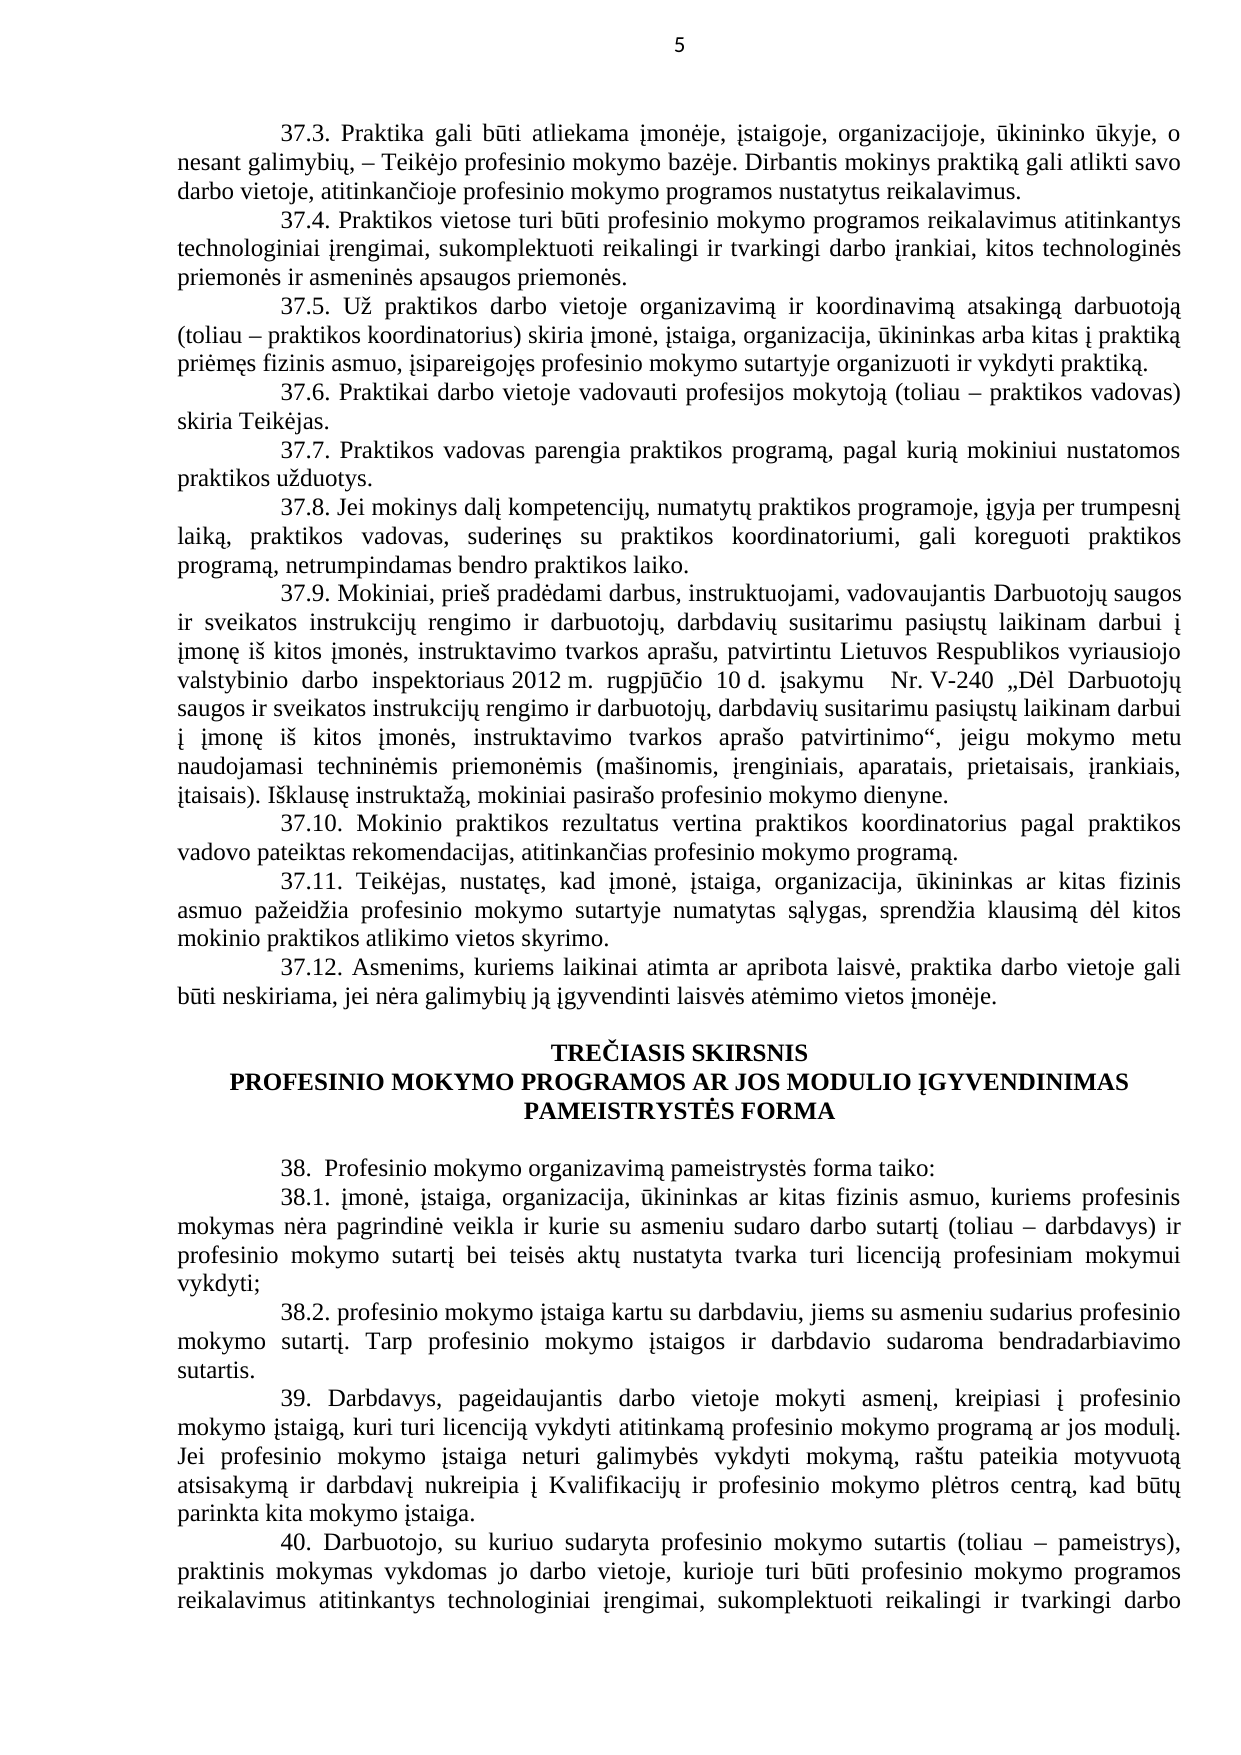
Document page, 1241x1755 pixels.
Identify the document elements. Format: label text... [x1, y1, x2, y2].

text 37.6. Praktikai darbo vietoje vadovauti profesijos mokytoją (toliau – praktikos vadovas) skiria Teikėjas. [177, 377, 1182, 435]
text 37.9. Mokiniai, prieš pradėdami darbus, instruktuojami, vadovaujantis Darbuotojų saugos ir sveikatos instrukcijų rengimo ir darbuotojų, darbdavių susitarimu pasiųstų laikinam darbui į įmonę iš kitos įmonės, instruktavimo tvarkos aprašu, patvirtintu Lietuvos Respublikos vyriausiojo valstybinio darbo inspektoriaus 2012 m. rugpjūčio 10 d. įsakymu Nr. V-240 „Dėl Darbuotojų saugos ir sveikatos instrukcijų rengimo ir darbuotojų, darbdavių susitarimu pasiųstų laikinam darbui į įmonę iš kitos įmonės, instruktavimo tvarkos aprašo patvirtinimo“, jeigu mokymo metu naudojamasi techninėmis priemonėmis (mašinomis, įrenginiais, aparatais, prietaisais, įrankiais, įtaisais). Išklausę instruktažą, mokiniai pasirašo profesinio mokymo dienyne. [177, 578, 1182, 808]
text 38.2. profesinio mokymo įstaiga kartu su darbdaviu, jiems su asmeniu sudarius profesinio mokymo sutartį. Tarp profesinio mokymo įstaigos ir darbdavio sudaroma bendradarbiavimo sutartis. [177, 1297, 1182, 1383]
text 37.5. Už praktikos darbo vietoje organizavimą ir koordinavimą atsakingą darbuotoją (toliau – praktikos koordinatorius) skiria įmonė, įstaiga, organizacija, ūkininkas arba kitas į praktiką priėmęs fizinis asmuo, įsipareigojęs profesinio mokymo sutartyje organizuoti ir vykdyti praktiką. [177, 291, 1182, 377]
text 37.4. Praktikos vietose turi būti profesinio mokymo programos reikalavimus atitinkantys technologiniai įrengimai, sukomplektuoti reikalingi ir tvarkingi darbo įrankiai, kitos technologinės priemonės ir asmeninės apsaugos priemonės. [177, 205, 1182, 291]
text TREČIASIS SKIRSNIS [177, 1038, 1182, 1067]
text 37.10. Mokinio praktikos rezultatus vertina praktikos koordinatorius pagal praktikos vadovo pateiktas rekomendacijas, atitinkančias profesinio mokymo programą. [177, 808, 1182, 866]
text PROFESINIO MOKYMO PROGRAMOS AR JOS MODULIO ĮGYVENDINIMAS PAMEISTRYSTĖS FORMA [177, 1067, 1182, 1125]
text 37.12. Asmenims, kuriems laikinai atimta ar apribota laisvė, praktika darbo vietoje gali būti neskiriama, jei nėra galimybių ją įgyvendinti laisvės atėmimo vietos įmonėje. [177, 952, 1182, 1010]
text 40. Darbuotojo, su kuriuo sudaryta profesinio mokymo sutartis (toliau – pameistrys), praktinis mokymas vykdomas jo darbo vietoje, kurioje turi būti profesinio mokymo programos reikalavimus atitinkantys technologiniai įrengimai, sukomplektuoti reikalingi ir tvarkingi darbo [177, 1527, 1182, 1613]
text 37.7. Praktikos vadovas parengia praktikos programą, pagal kurią mokiniui nustatomos praktikos užduotys. [177, 435, 1182, 492]
text 37.8. Jei mokinys dalį kompetencijų, numatytų praktikos programoje, įgyja per trumpesnį laiką, praktikos vadovas, suderinęs su praktikos koordinatoriumi, gali koreguoti praktikos programą, netrumpindamas bendro praktikos laiko. [177, 492, 1182, 578]
text 38. Profesinio mokymo organizavimą pameistrystės forma taiko: [177, 1153, 1182, 1182]
text 37.11. Teikėjas, nustatęs, kad įmonė, įstaiga, organizacija, ūkininkas ar kitas fizinis asmuo pažeidžia profesinio mokymo sutartyje numatytas sąlygas, sprendžia klausimą dėl kitos mokinio praktikos atlikimo vietos skyrimo. [177, 866, 1182, 952]
text 37.3. Praktika gali būti atliekama įmonėje, įstaigoje, organizacijoje, ūkininko ūkyje, o nesant galimybių, – Teikėjo profesinio mokymo bazėje. Dirbantis mokinys praktiką gali atlikti savo darbo vietoje, atitinkančioje profesinio mokymo programos nustatytus reikalavimus. [177, 118, 1182, 205]
text 38.1. įmonė, įstaiga, organizacija, ūkininkas ar kitas fizinis asmuo, kuriems profesinis mokymas nėra pagrindinė veikla ir kurie su asmeniu sudaro darbo sutartį (toliau – darbdavys) ir profesinio mokymo sutartį bei teisės aktų nustatyta tvarka turi licenciją profesiniam mokymui vykdyti; [177, 1182, 1182, 1297]
text 39. Darbdavys, pageidaujantis darbo vietoje mokyti asmenį, kreipiasi į profesinio mokymo įstaigą, kuri turi licenciją vykdyti atitinkamą profesinio mokymo programą ar jos modulį. Jei profesinio mokymo įstaiga neturi galimybės vykdyti mokymą, raštu pateikia motyvuotą atsisakymą ir darbdavį nukreipia į Kvalifikacijų ir profesinio mokymo plėtros centrą, kad būtų parinkta kita mokymo įstaiga. [177, 1383, 1182, 1527]
